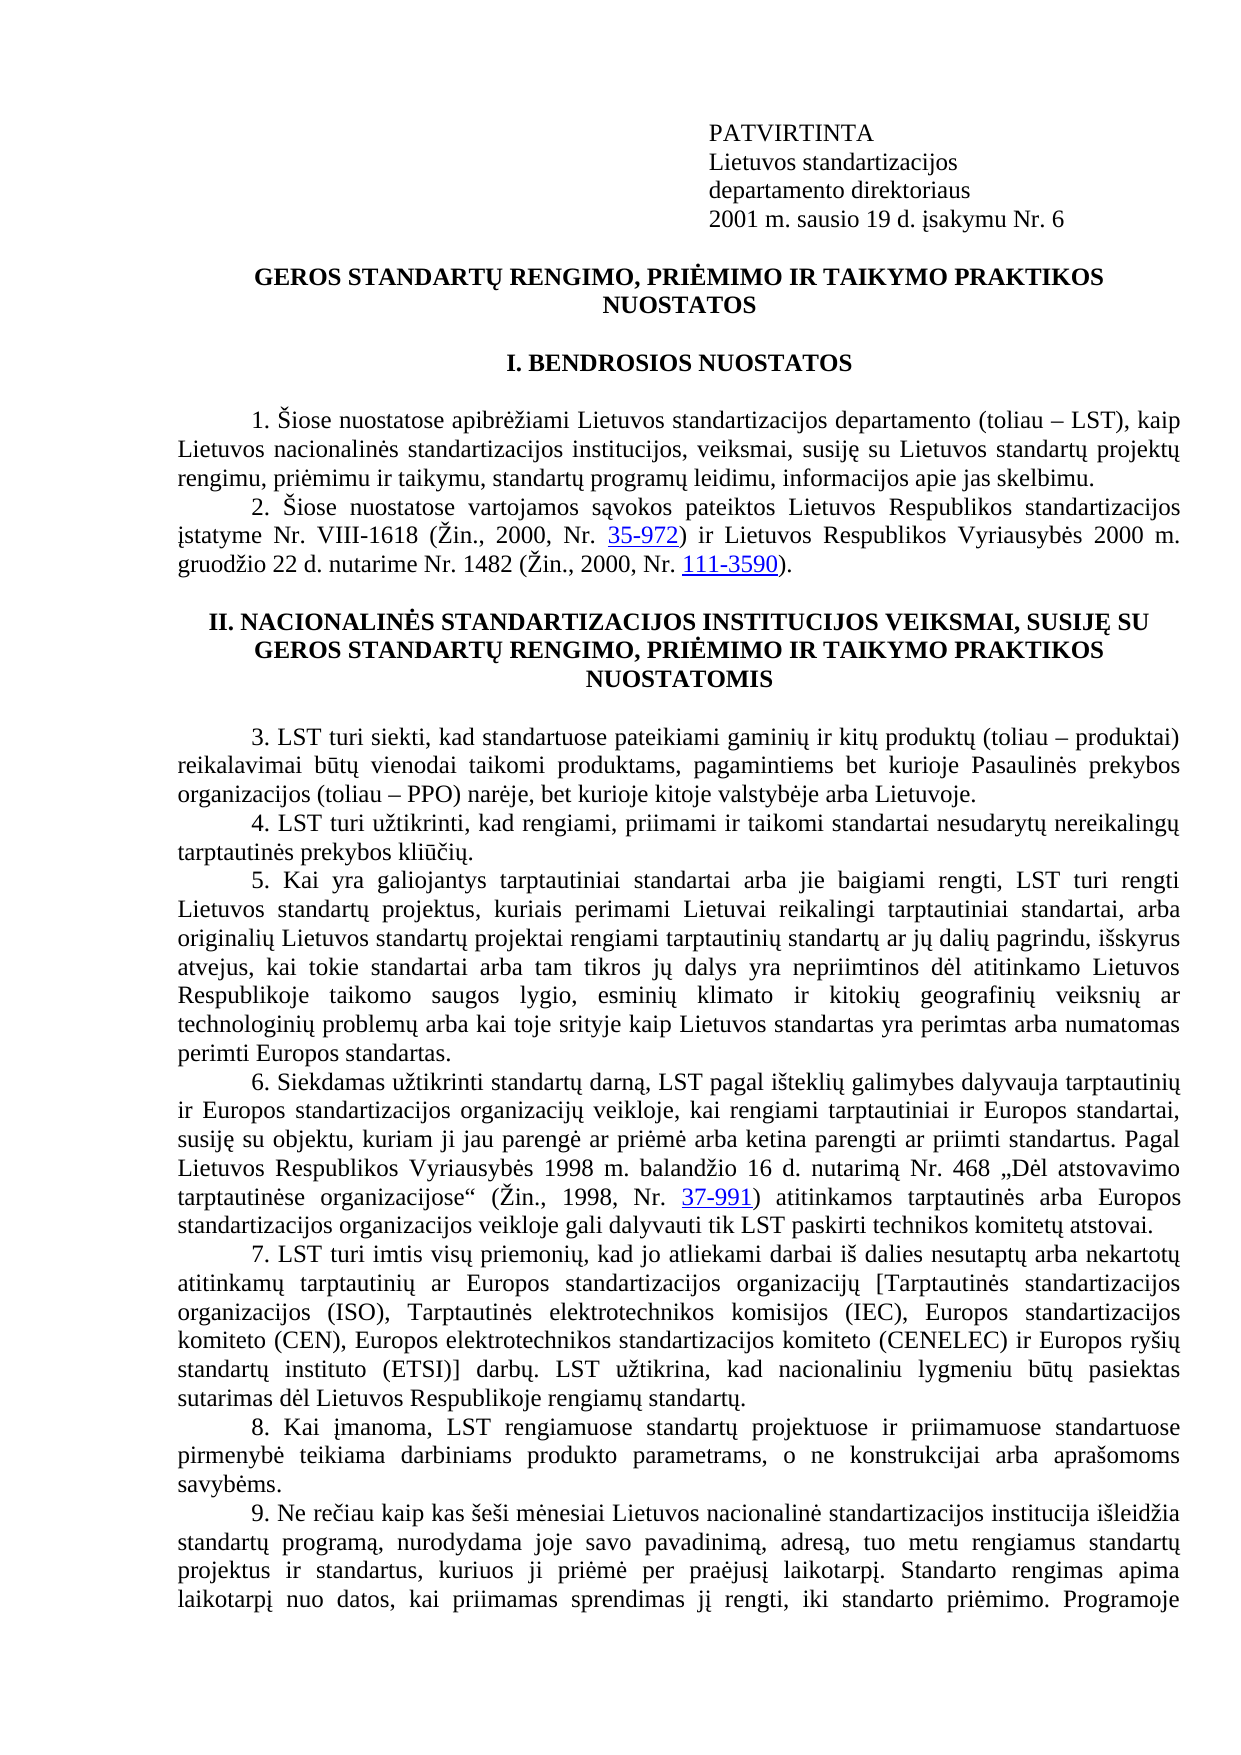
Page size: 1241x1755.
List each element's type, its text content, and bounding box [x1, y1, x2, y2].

text 7. LST turi imtis visų priemonių, kad jo atliekami darbai iš dalies nesutaptų arba nekartotų atitinkamų tarptautinių ar Europos standartizacijos organizacijų [Tarptautinės standartizacijos organizacijos (ISO), Tarptautinės elektrotechnikos komisijos (IEC), Europos standartizacijos komiteto (CEN), Europos elektrotechnikos standartizacijos komiteto (CENELEC) ir Europos ryšių standartų instituto (ETSI)] darbų. LST užtikrina, kad nacionaliniu lygmeniu būtų pasiektas sutarimas dėl Lietuvos Respublikoje rengiamų standartų. [177, 1239, 1181, 1412]
text PATVIRTINTA [177, 118, 1181, 147]
text 3. LST turi siekti, kad standartuose pateikiami gaminių ir kitų produktų (toliau – produktai) reikalavimai būtų vienodai taikomi produktams, pagamintiems bet kurioje Pasaulinės prekybos organizacijos (toliau – PPO) narėje, bet kurioje kitoje valstybėje arba Lietuvoje. [177, 722, 1181, 808]
text 6. Siekdamas užtikrinti standartų darną, LST pagal išteklių galimybes dalyvauja tarptautinių ir Europos standartizacijos organizacijų veikloje, kai rengiami tarptautiniai ir Europos standartai, susiję su objektu, kuriam ji jau parengė ar priėmė arba ketina parengti ar priimti standartus. Pagal Lietuvos Respublikos Vyriausybės 1998 m. balandžio 16 d. nutarimą Nr. 468 „Dėl atstovavimo tarptautinėse organizacijose“ (Žin., 1998, Nr. 37-991) atitinkamos tarptautinės arba Europos standartizacijos organizacijos veikloje gali dalyvauti tik LST paskirti technikos komitetų atstovai. [177, 1067, 1181, 1239]
text Lietuvos standartizacijos [177, 147, 1181, 176]
text II. NACIONALINĖS STANDARTIZACIJOS INSTITUCIJOS VEIKSMAI, SUSIJĘ SU GEROS STANDARTŲ RENGIMO, PRIĖMIMO IR TAIKYMO PRAKTIKOS NUOSTATOMIS [177, 607, 1181, 693]
text 8. Kai įmanoma, LST rengiamuose standartų projektuose ir priimamuose standartuose pirmenybė teikiama darbiniams produkto parametrams, o ne konstrukcijai arba aprašomoms savybėms. [177, 1412, 1181, 1498]
text 4. LST turi užtikrinti, kad rengiami, priimami ir taikomi standartai nesudarytų nereikalingų tarptautinės prekybos kliūčių. [177, 808, 1181, 866]
text GEROS STANDARTŲ RENGIMO, PRIĖMIMO IR TAIKYMO PRAKTIKOS NUOSTATOS [177, 262, 1181, 319]
text I. BENDROSIOS NUOSTATOS [177, 348, 1181, 377]
text 2. Šiose nuostatose vartojamos sąvokos pateiktos Lietuvos Respublikos standartizacijos įstatyme Nr. VIII-1618 (Žin., 2000, Nr. 35-972) ir Lietuvos Respublikos Vyriausybės 2000 m. gruodžio 22 d. nutarime Nr. 1482 (Žin., 2000, Nr. 111-3590). [177, 492, 1181, 578]
text 5. Kai yra galiojantys tarptautiniai standartai arba jie baigiami rengti, LST turi rengti Lietuvos standartų projektus, kuriais perimami Lietuvai reikalingi tarptautiniai standartai, arba originalių Lietuvos standartų projektai rengiami tarptautinių standartų ar jų dalių pagrindu, išskyrus atvejus, kai tokie standartai arba tam tikros jų dalys yra nepriimtinos dėl atitinkamo Lietuvos Respublikoje taikomo saugos lygio, esminių klimato ir kitokių geografinių veiksnių ar technologinių problemų arba kai toje srityje kaip Lietuvos standartas yra perimtas arba numatomas perimti Europos standartas. [177, 866, 1181, 1067]
text departamento direktoriaus [177, 176, 1181, 204]
text 1. Šiose nuostatose apibrėžiami Lietuvos standartizacijos departamento (toliau – LST), kaip Lietuvos nacionalinės standartizacijos institucijos, veiksmai, susiję su Lietuvos standartų projektų rengimu, priėmimu ir taikymu, standartų programų leidimu, informacijos apie jas skelbimu. [177, 406, 1181, 492]
text 2001 m. sausio 19 d. įsakymu Nr. 6 [177, 204, 1181, 233]
text 9. Ne rečiau kaip kas šeši mėnesiai Lietuvos nacionalinė standartizacijos institucija išleidžia standartų programą, nurodydama joje savo pavadinimą, adresą, tuo metu rengiamus standartų projektus ir standartus, kuriuos ji priėmė per praėjusį laikotarpį. Standarto rengimas apima laikotarpį nuo datos, kai priimamas sprendimas jį rengti, iki standarto priėmimo. Programoje [177, 1498, 1181, 1613]
